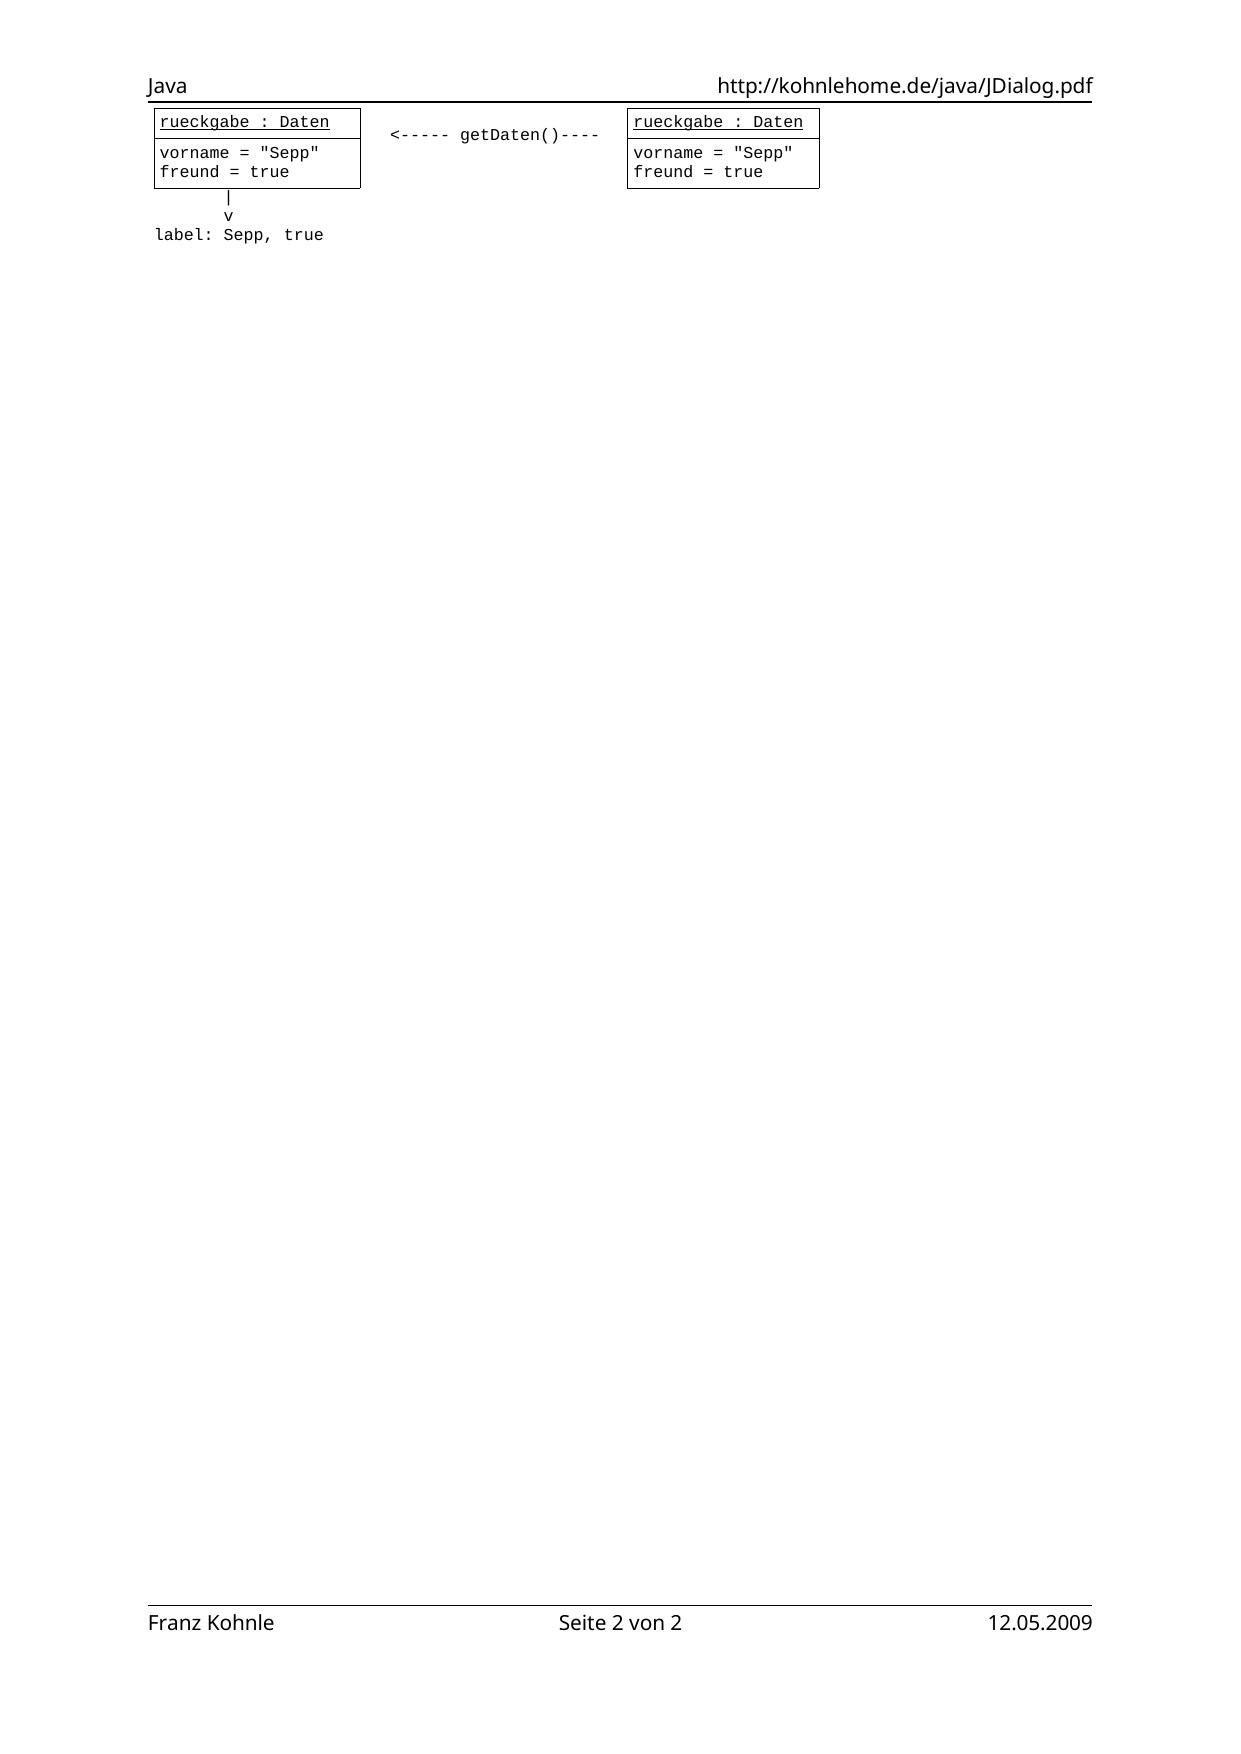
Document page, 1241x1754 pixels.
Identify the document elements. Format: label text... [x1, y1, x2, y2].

table_cell vorname = "Sepp" freund = true [628, 139, 819, 188]
table_cell <----- getDaten()---- [368, 103, 621, 251]
table_cell | v label: Sepp, true [148, 103, 368, 251]
table_cell vorname = "Sepp" freund = true [155, 139, 360, 188]
table_header rueckgabe : Daten [628, 109, 819, 138]
table_header rueckgabe : Daten [155, 109, 360, 138]
table_cell [621, 103, 1092, 251]
